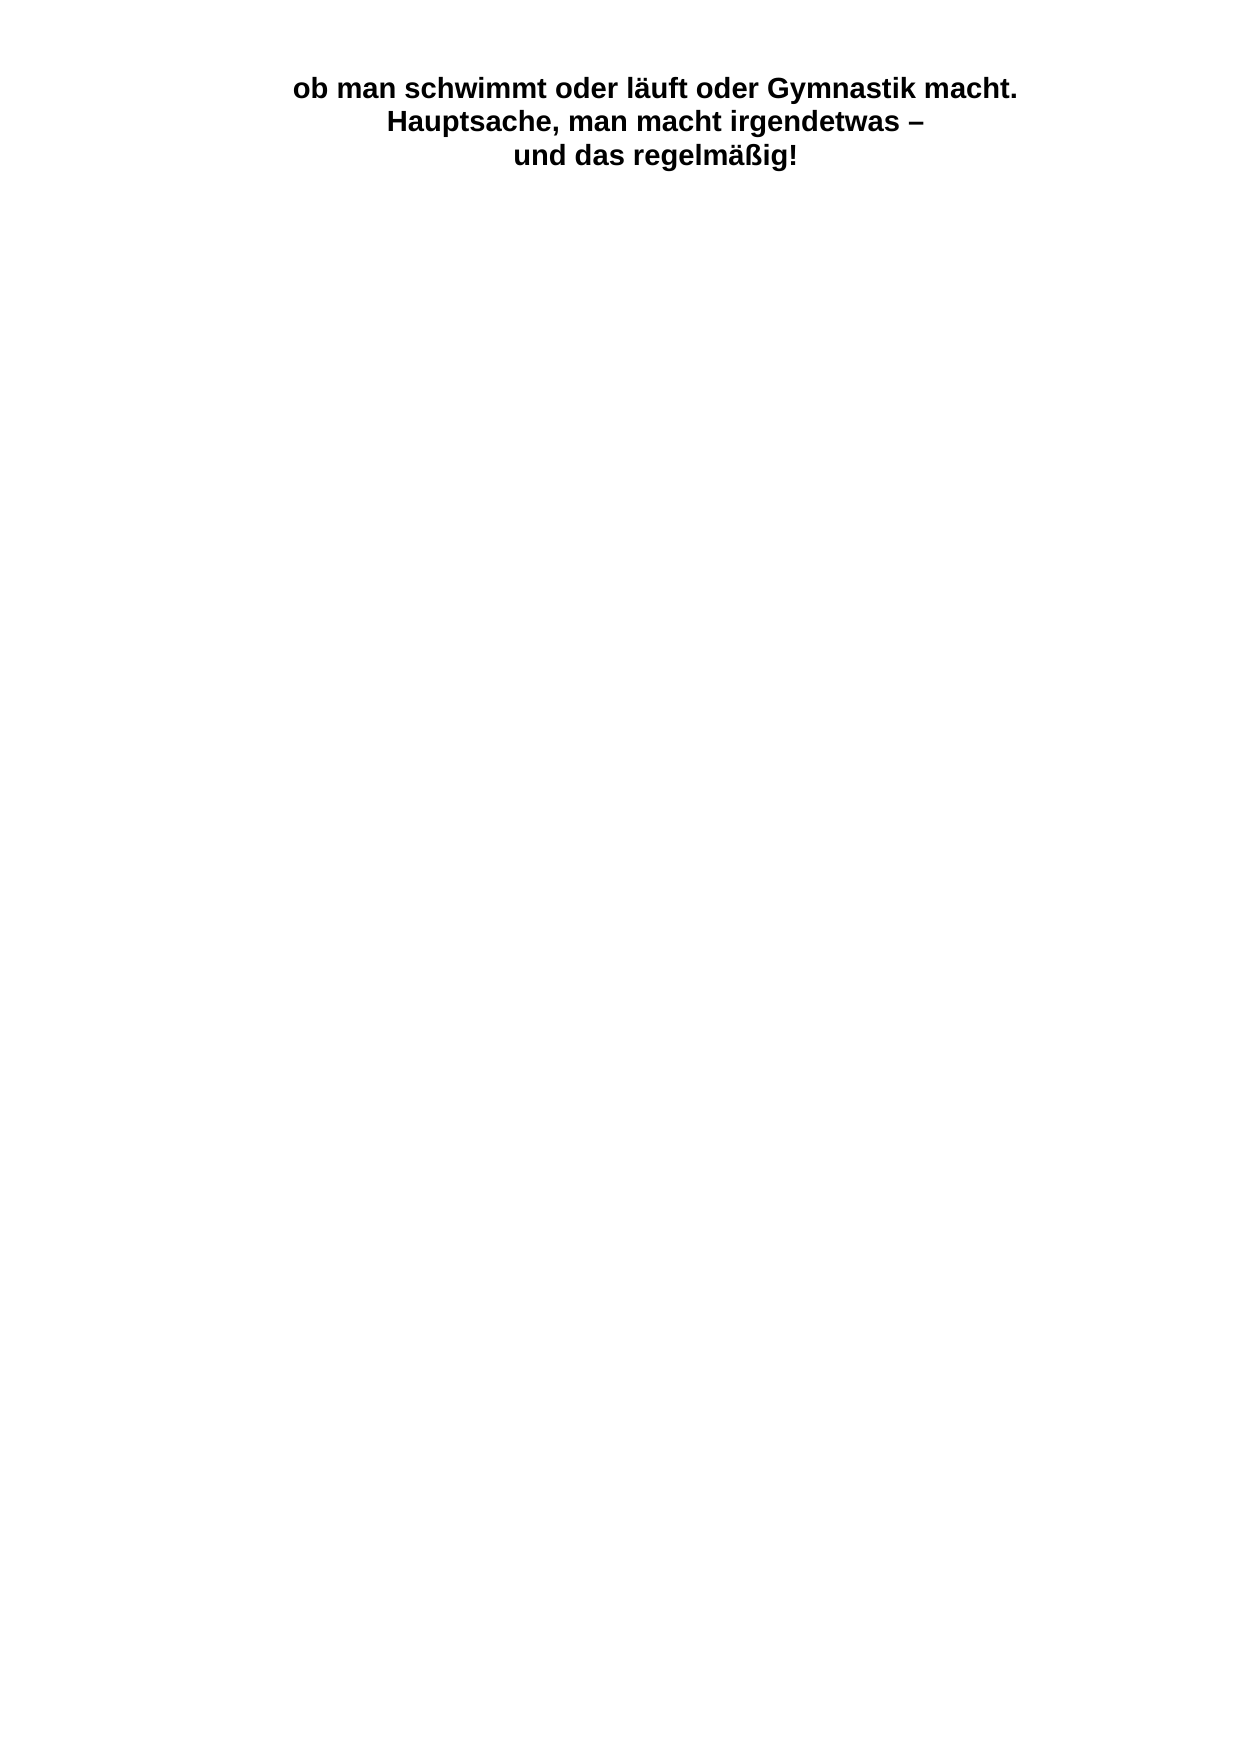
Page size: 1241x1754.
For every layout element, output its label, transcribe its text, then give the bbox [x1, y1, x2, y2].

text Hauptsache, man macht irgendetwas – [148, 104, 1163, 138]
text und das regelmäßig! [148, 138, 1163, 171]
text ob man schwimmt oder läuft oder Gymnastik macht. [148, 71, 1163, 104]
